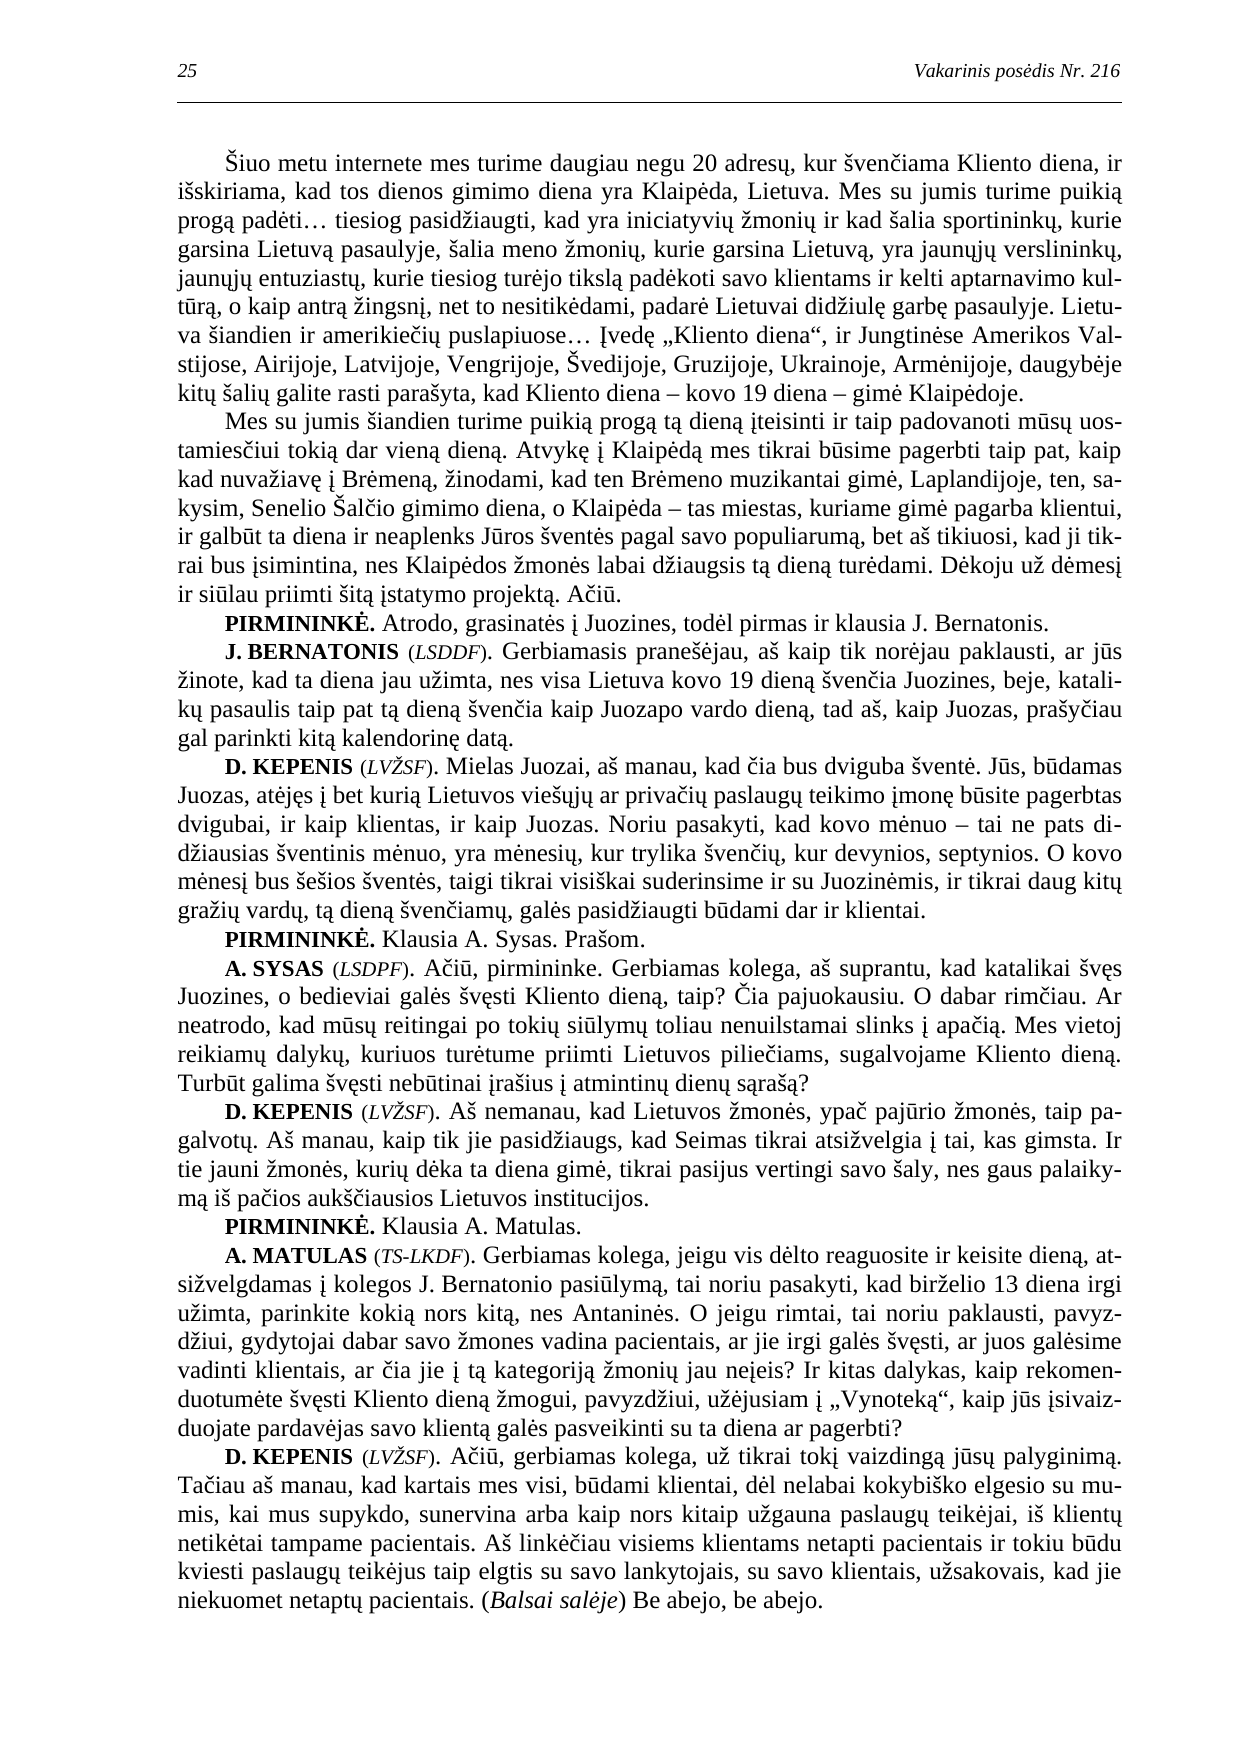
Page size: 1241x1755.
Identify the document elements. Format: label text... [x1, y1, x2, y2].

text PIRMININKĖ. Klau­sia A. Ma­tu­las. [177, 1211, 1122, 1240]
text A. MATULAS (TS-LKDF). Ger­bia­mas ko­le­ga, jei­gu vis dėl­to re­a­guo­si­te ir kei­si­te die­ną, at­si­žvelg­da­mas į ko­le­gos J. Ber­na­to­nio pa­siū­ly­mą, tai no­riu pa­sa­ky­ti, kad bir­že­lio 13 die­na ir­gi už­im­ta, pa­rin­ki­te ko­kią nors ki­tą, nes An­ta­ni­nės. O jei­gu rim­tai, tai no­riu pa­klaus­ti, pa­vyz­džiui, gy­dy­to­jai da­bar sa­vo žmo­nes va­di­na pa­cien­tais, ar jie ir­gi ga­lės švęs­ti, ar juos ga­lė­si­me va­din­ti klien­tais, ar čia jie į tą ka­te­go­ri­ją žmo­nių jau ne­įeis? Ir ki­tas da­ly­kas, kaip re­ko­men­duo­tu­mė­te švęs­ti Klien­to die­ną žmo­gui, pa­vyz­džiui, už­ėju­siam į „Vy­no­te­ką“, kaip jūs įsi­vaiz­duo­ja­te par­da­vė­jas sa­vo klien­tą ga­lės pa­svei­kin­ti su ta die­na ar pa­gerb­ti? [177, 1240, 1122, 1441]
text D. KEPENIS (LVŽSF). Mie­las Juo­zai, aš ma­nau, kad čia bus dvi­gu­ba šven­tė. Jūs, bū­da­mas Juo­zas, at­ėjęs į bet ku­rią Lie­tu­vos vie­šų­jų ar pri­va­čių pa­slau­gų tei­ki­mo įmo­nę bū­si­te pa­gerb­tas dvi­gu­bai, ir kaip klien­tas, ir kaip Juo­zas. No­riu pa­sa­ky­ti, kad ko­vo mė­nuo – tai ne pats di­džiau­sias šven­ti­nis mė­nuo, yra mė­ne­sių, kur try­li­ka šven­čių, kur de­vy­nios, sep­ty­nios. O ko­vo mė­ne­sį bus še­šios šven­tės, tai­gi tik­rai vi­siš­kai su­de­rin­si­me ir su Juo­zi­nė­mis, ir tik­rai daug ki­tų gra­žių var­dų, tą die­ną šven­čia­mų, ga­lės pa­si­džiaug­ti bū­da­mi dar ir klien­tai. [177, 751, 1122, 924]
text PIRMININKĖ. Klau­sia A. Sy­sas. Pra­šom. [177, 924, 1122, 953]
text J. BERNATONIS (LSDDF). Ger­bia­ma­sis pra­ne­šė­jau, aš kaip tik no­rė­jau pa­klaus­ti, ar jūs ži­no­te, kad ta die­na jau už­im­ta, nes vi­sa Lie­tu­va ko­vo 19 die­ną šven­čia Juo­zi­nes, be­je, ka­ta­li­kų pa­sau­lis taip pat tą die­ną šven­čia kaip Juo­za­po var­do die­ną, tad aš, kaip Juo­zas, pra­šy­čiau gal pa­rink­ti ki­tą ka­len­do­ri­nę da­tą. [177, 636, 1122, 751]
text A. SYSAS (LSDPF). Ačiū, pir­mi­nin­ke. Ger­bia­mas ko­le­ga, aš su­pran­tu, kad ka­ta­li­kai švęs Juo­zi­nes, o be­die­viai ga­lės švęs­ti Klien­to die­ną, taip? Čia pa­juo­kau­siu. O da­bar rim­čiau. Ar ne­at­ro­do, kad mū­sų rei­tin­gai po to­kių siū­ly­mų to­liau ne­nuils­ta­mai slinks į apa­čią. Mes vie­toj rei­kia­mų da­ly­kų, ku­riuos tu­rė­tu­me pri­im­ti Lie­tu­vos pi­lie­čiams, su­gal­vo­ja­me Klien­to die­ną. Tur­būt ga­li­ma švęs­ti ne­bū­ti­nai įra­šius į at­min­tinų die­nų są­ra­šą? [177, 953, 1122, 1096]
text D. KEPENIS (LVŽSF). Ačiū, ger­bia­mas ko­le­ga, už tik­rai to­kį vaiz­din­gą jū­sų pa­ly­gi­ni­mą. Ta­čiau aš ma­nau, kad kar­tais mes vi­si, bū­da­mi klien­tai, dėl ne­la­bai ko­ky­biš­ko el­ge­sio su mu­mis, kai mus su­pyk­do, su­ner­vi­na ar­ba kaip nors ki­taip už­gau­na pa­slau­gų tei­kė­jai, iš klien­tų ne­ti­kė­tai tam­pa­me pa­cien­tais. Aš lin­kė­čiau vi­siems klien­tams ne­tap­ti pa­cien­tais ir to­kiu bū­du kvies­ti pa­slau­gų tei­kė­jus taip elg­tis su sa­vo lan­ky­to­jais, su sa­vo klien­tais, už­sa­ko­vais, kad jie nie­kuo­met ne­tap­tų pa­cien­tais. (Bal­sai sa­lė­je) Be abe­jo, be abe­jo. [177, 1441, 1122, 1614]
text PIRMININKĖ. At­ro­do, gra­si­na­tės į Juo­zi­nes, to­dėl pir­mas ir klau­sia J. Ber­na­to­nis. [177, 608, 1122, 636]
text Šiuo me­tu in­ter­ne­te mes tu­ri­me dau­giau ne­gu 20 ad­re­sų, kur šven­čia­ma Klien­to die­na, ir iš­ski­ria­ma, kad tos die­nos gi­mi­mo die­na yra Klai­pė­da, Lie­tu­va. Mes su ju­mis tu­ri­me pui­kią pro­gą pa­dė­ti… tie­siog pa­si­džiaug­ti, kad yra ini­cia­ty­vių žmo­nių ir kad ša­lia spor­ti­nin­kų, ku­rie gar­si­na Lie­tu­vą pa­sau­ly­je, ša­lia me­no žmo­nių, ku­rie gar­si­na Lie­tu­vą, yra jau­nų­jų ver­sli­nin­kų, jau­nų­jų en­tu­zias­tų, ku­rie tie­siog tu­rė­jo tiks­lą pa­dė­ko­ti sa­vo klien­tams ir kel­ti ap­tar­na­vi­mo kul­tū­rą, o kaip an­trą žings­nį, net to ne­si­ti­kė­da­mi, pa­da­rė Lie­tu­vai di­džiu­lę gar­bę pa­sau­ly­je. Lie­tu­va šian­dien ir ame­ri­kie­čių pus­la­piuo­se… Įve­dę „Klien­to die­na“, ir Jung­ti­nė­se Ame­ri­kos Val­sti­jo­se, Ai­ri­jo­je, Lat­vi­jo­je, Veng­ri­jo­je, Šve­di­jo­je, Gru­zi­jo­je, Uk­rai­no­je, Ar­mė­ni­jo­je, dau­gy­bė­je ki­tų ša­lių ga­li­te ras­ti pa­ra­šy­ta, kad Klien­to die­na – ko­vo 19 die­na – gi­mė Klai­pė­do­je. [177, 148, 1122, 406]
text Mes su ju­mis šian­dien tu­ri­me pui­kią pro­gą tą die­ną įtei­sin­ti ir taip pa­do­va­no­ti mū­sų uos­ta­mies­čiui to­kią dar vie­ną die­ną. At­vy­kę į Klai­pė­dą mes tik­rai bū­si­me pa­gerb­ti taip pat, kaip kad nu­va­žia­vę į Brė­me­ną, ži­no­da­mi, kad ten Brė­me­no mu­zi­kan­tai gi­mė, Lap­lan­di­jo­je, ten, sa­ky­sim, Se­ne­lio Šal­čio gi­mi­mo die­na, o Klai­pė­da – tas mies­tas, ku­ria­me gi­mė pa­gar­ba klien­tui, ir gal­būt ta die­na ir ne­ap­lenks Jū­ros šven­tės pa­gal sa­vo po­pu­lia­ru­mą, bet aš ti­kiuo­si, kad ji tik­rai bus įsi­min­ti­na, nes Klai­pė­dos žmo­nės la­bai džiaug­sis tą die­ną tu­rė­da­mi. Dė­ko­ju už dė­me­sį ir siū­lau pri­im­ti ši­tą įsta­ty­mo pro­jek­tą. Ačiū. [177, 406, 1122, 608]
text D. KEPENIS (LVŽSF). Aš ne­ma­nau, kad Lie­tu­vos žmo­nės, ypač pa­jū­rio žmo­nės, taip pa­gal­vo­tų. Aš ma­nau, kaip tik jie pa­si­džiaugs, kad Sei­mas tik­rai at­si­žvel­gia į tai, kas gims­ta. Ir tie jau­ni žmo­nės, ku­rių dė­ka ta die­na gi­mė, tik­rai pa­si­jus ver­tin­gi sa­vo ša­ly, nes gaus pa­lai­ky­mą iš pa­čios aukš­čiau­sios Lie­tu­vos ins­ti­tu­ci­jos. [177, 1096, 1122, 1211]
